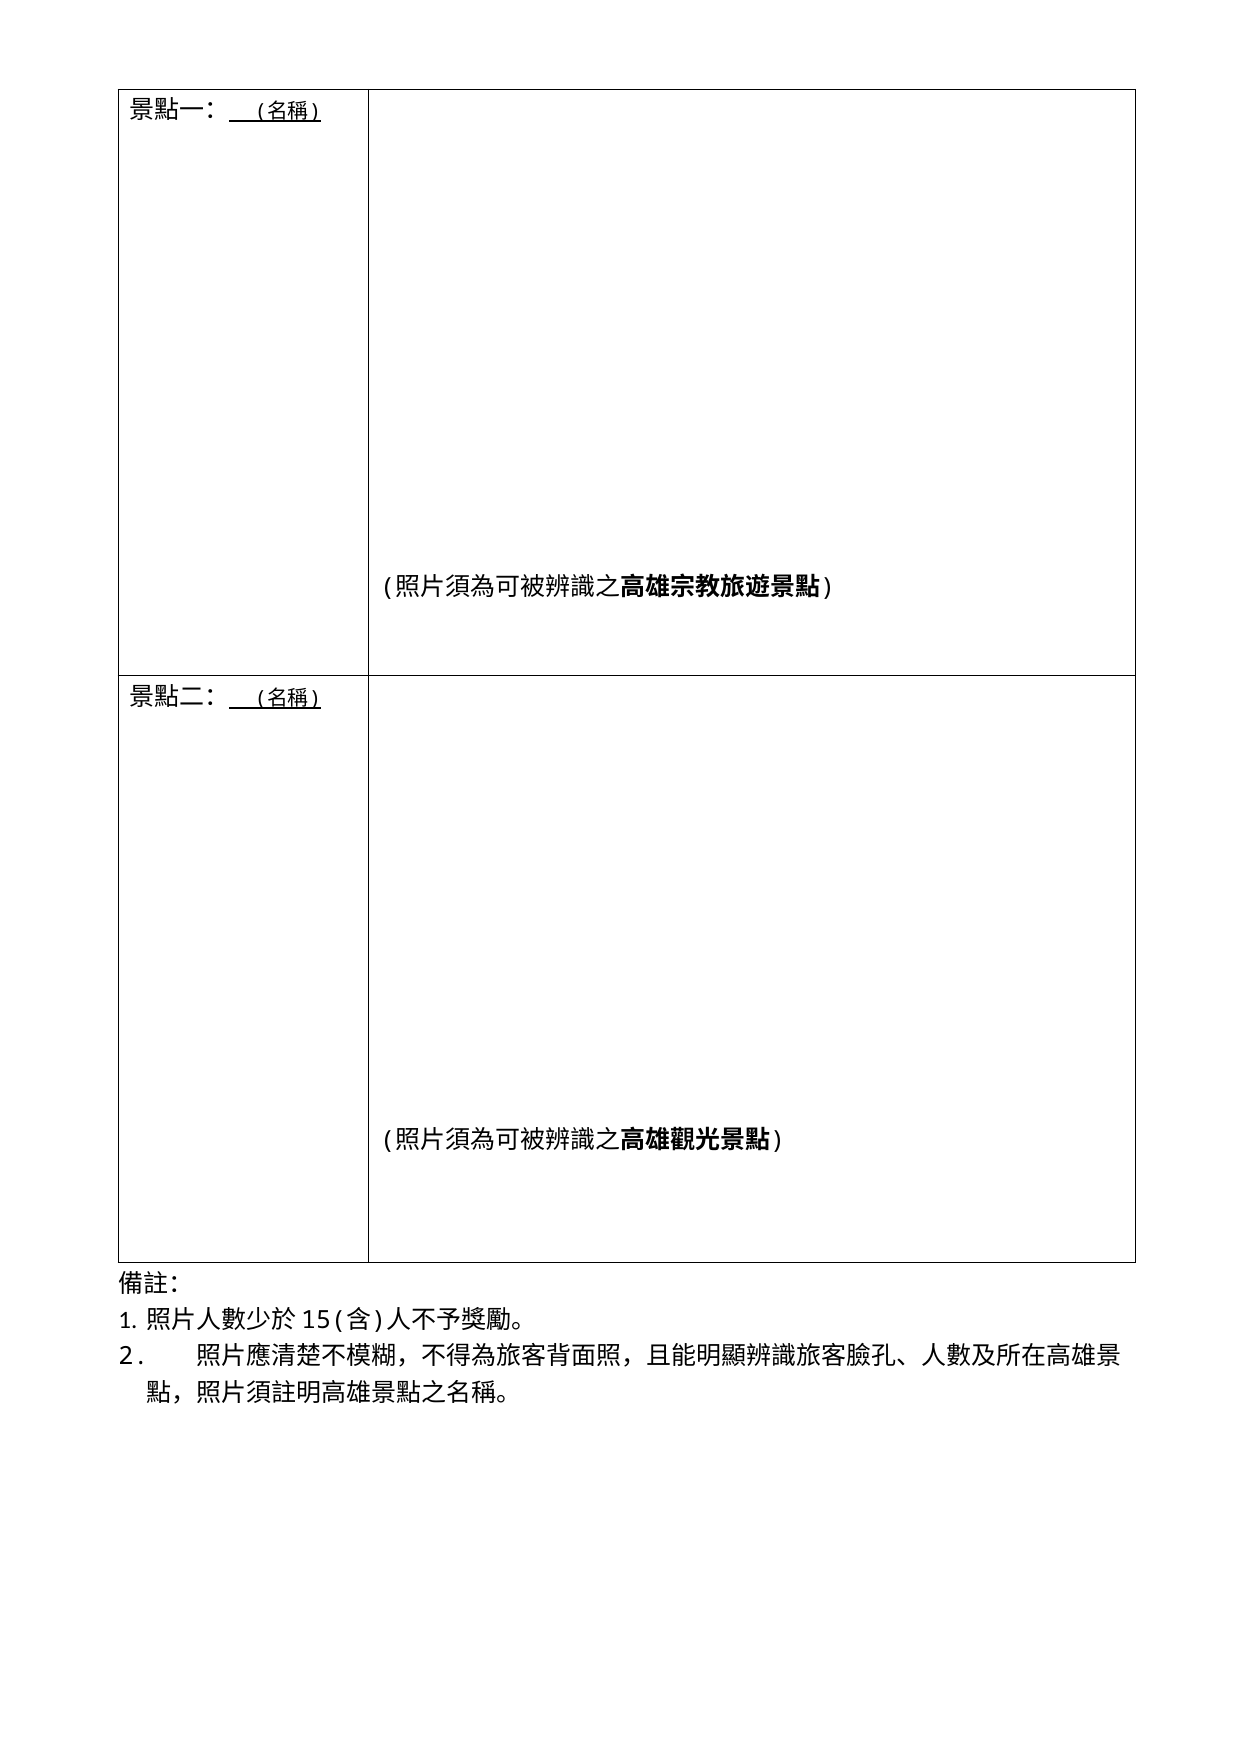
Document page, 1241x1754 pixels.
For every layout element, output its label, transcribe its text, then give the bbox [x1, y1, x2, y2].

table_header (照片須為可被辨識之高雄宗教旅遊景點) [369, 90, 1135, 675]
list 照片人數少於15(含)人不予獎勵。 [118, 1299, 1137, 1336]
table_header 景點一： (名稱) [119, 90, 368, 675]
table_cell 景點二： (名稱) [119, 676, 368, 1262]
list 照片應清楚不模糊，不得為旅客背面照，且能明顯辨識旅客臉孔、人數及所在高雄景點，照片須註明高雄景點之名稱。 [118, 1336, 1137, 1408]
table_cell (照片須為可被辨識之高雄觀光景點) [369, 676, 1135, 1262]
text 備註： [118, 1263, 1137, 1299]
